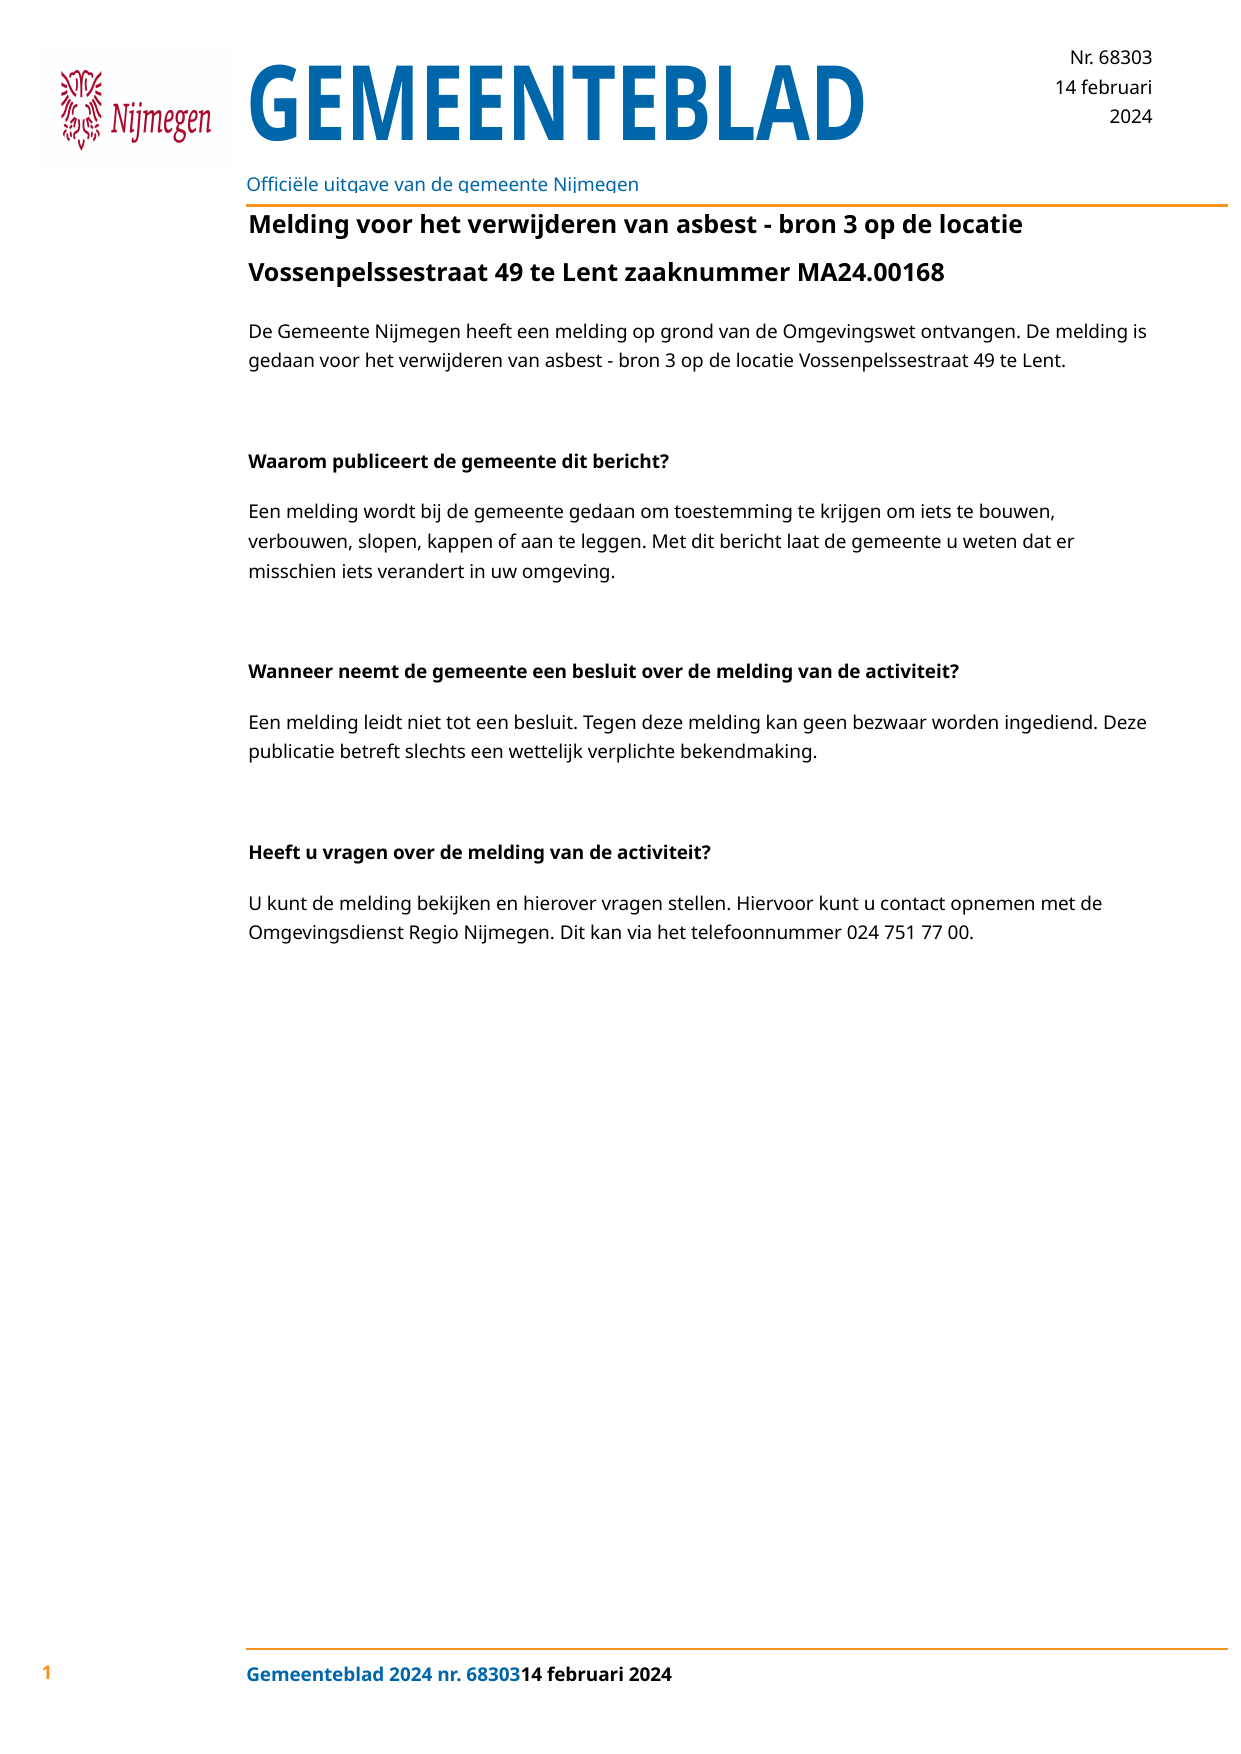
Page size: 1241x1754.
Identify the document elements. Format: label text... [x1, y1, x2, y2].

text De Gemeente Nijmegen heeft een melding op grond van de Omgevingswet ontvangen. De melding is gedaan voor het verwijderen van asbest - bron 3 op de locatie Vossenpelssestraat 49 te Lent. [248, 318, 1152, 373]
text Heeft u vragen over de melding van de activiteit? [248, 839, 1152, 865]
picture [41, 47, 231, 172]
text Een melding wordt bij de gemeente gedaan om toestemming te krijgen om iets te bouwen, verbouwen, slopen, kappen of aan te leggen. Met dit bericht laat de gemeente u weten dat er misschien iets verandert in uw omgeving. [248, 499, 1152, 584]
text U kunt de melding bekijken en hierover vragen stellen. Hiervoor kunt u contact opnemen met de Omgevingsdienst Regio Nijmegen. Dit kan via het telefoonnummer 024 751 77 00. [248, 890, 1152, 945]
text Wanneer neemt de gemeente een besluit over de melding van de activiteit? [248, 659, 1152, 684]
text Melding voor het verwijderen van asbest - bron 3 op de locatie Vossenpelssestraat 49 te Lent zaaknummer MA24.00168 [248, 207, 1152, 288]
text Een melding leidt niet tot een besluit. Tegen deze melding kan geen bezwaar worden ingediend. Deze publicatie betreft slechts een wettelijk verplichte bekendmaking. [248, 709, 1152, 764]
text Waarom publiceert de gemeente dit bericht? [248, 448, 1152, 474]
